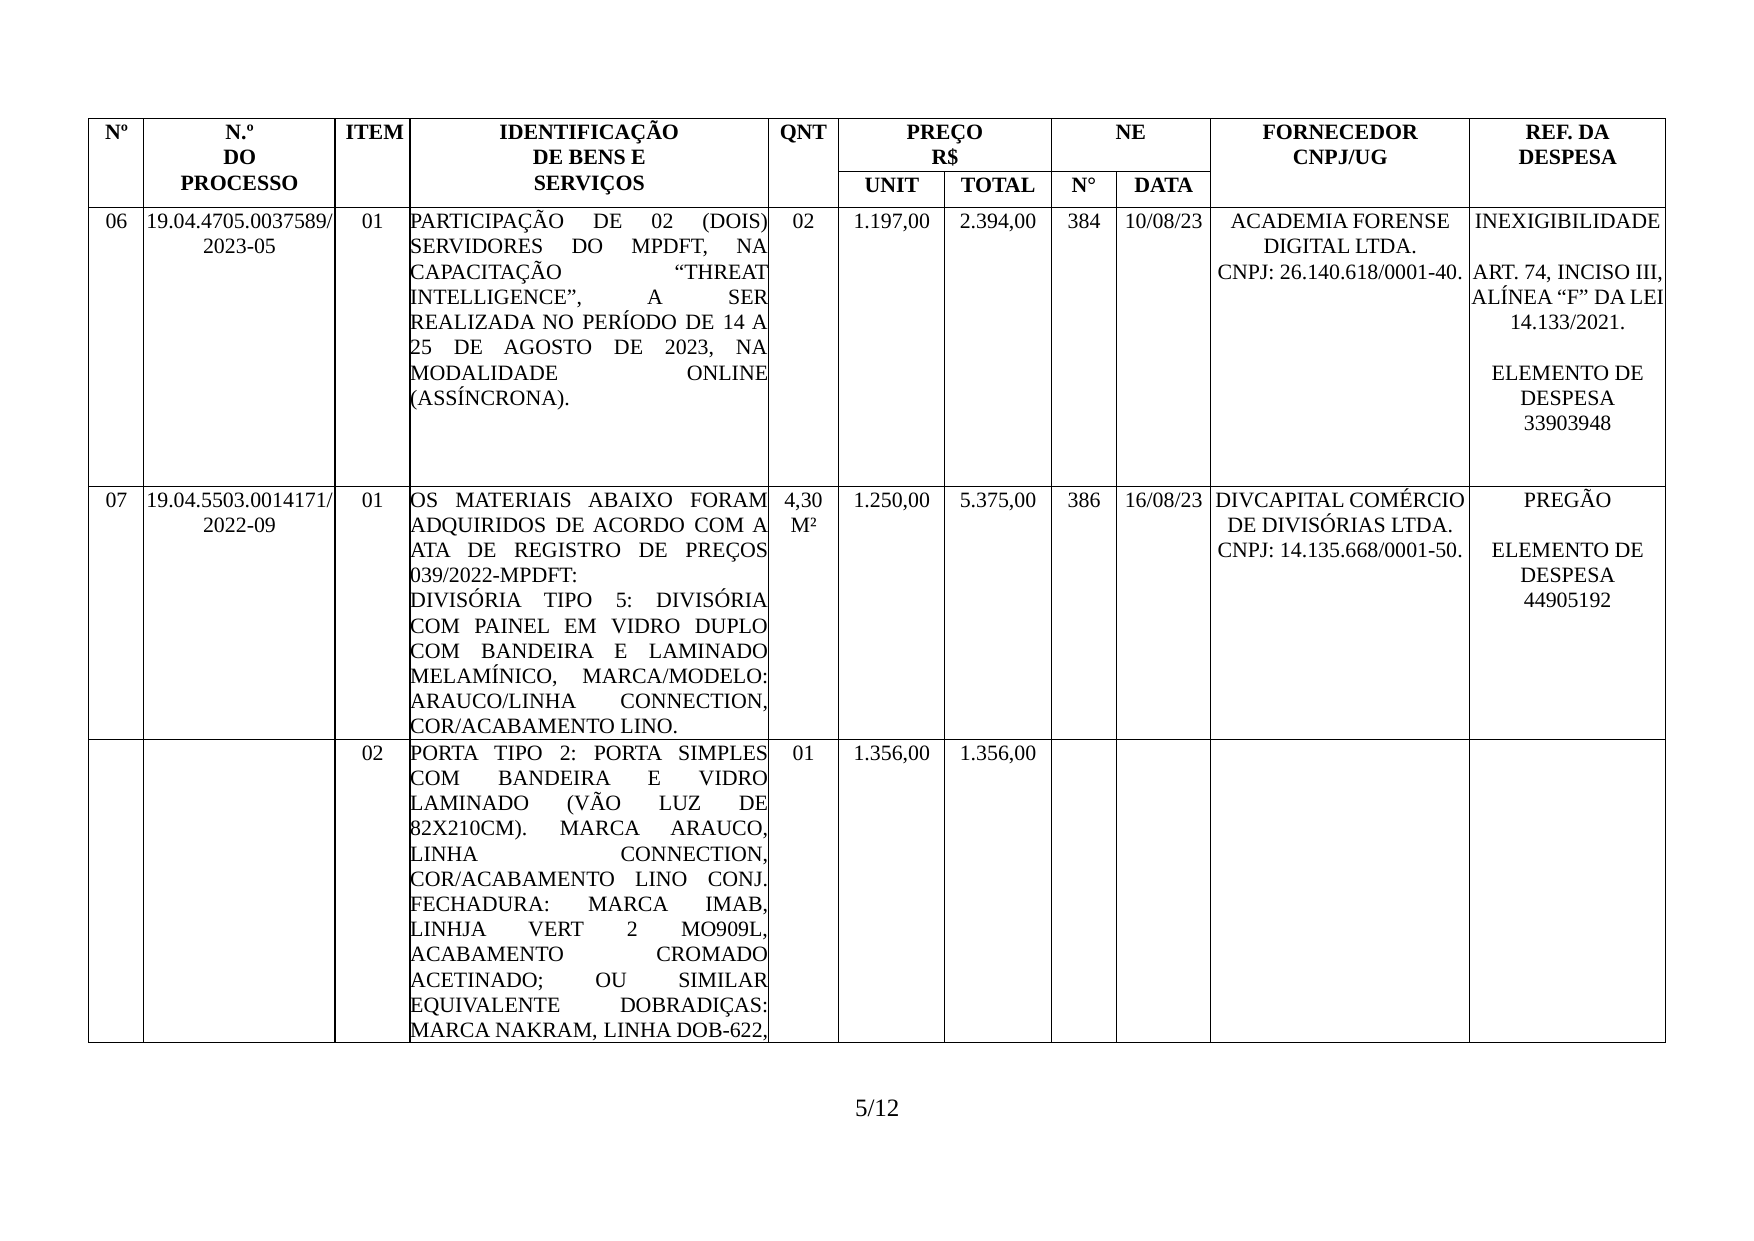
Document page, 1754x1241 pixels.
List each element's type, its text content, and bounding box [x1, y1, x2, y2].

table_cell PORTA TIPO 2: PORTA SIMPLES COM BANDEIRA E VIDRO LAMINADO (VÃO LUZ DE 82X210CM). MARCA ARAUCO, LINHA CONNECTION, COR/ACABAMENTO LINO CONJ. FECHADURA: MARCA IMAB, LINHJA VERT 2 MO909L, ACABAMENTO CROMADO ACETINADO; OU SIMILAR EQUIVALENTE DOBRADIÇAS: MARCA NAKRAM, LINHA DOB-622, [411, 740, 768, 1042]
table_cell 19.04.5503.0014171/2022-09 [144, 487, 334, 739]
table_cell 01 [336, 487, 409, 739]
table_cell N° [1052, 172, 1116, 207]
table_cell 07 [89, 487, 143, 739]
table_cell 02 [336, 740, 409, 1042]
table_header QNT [769, 119, 838, 207]
table_cell 5.375,00 [945, 487, 1051, 739]
table_cell 1.356,00 [839, 740, 944, 1042]
table_cell [1470, 740, 1665, 1042]
table_cell TOTAL [945, 172, 1051, 207]
table_cell 16/08/23 [1117, 487, 1210, 739]
table_cell 10/08/23 [1117, 208, 1210, 486]
table_cell DIVCAPITAL COMÉRCIO DE DIVISÓRIAS LTDA. CNPJ: 14.135.668/0001-50. [1211, 487, 1469, 739]
table_cell OS MATERIAIS ABAIXO FORAM ADQUIRIDOS DE ACORDO COM A ATA DE REGISTRO DE PREÇOS 039/2022-MPDFT: DIVISÓRIA TIPO 5: DIVISÓRIA COM PAINEL EM VIDRO DUPLO COM BANDEIRA E LAMINADO MELAMÍNICO, MARCA/MODELO: ARAUCO/LINHA CONNECTION, COR/ACABAMENTO LINO. [411, 487, 768, 739]
table_header NE [1052, 119, 1210, 171]
table_cell 02 [769, 208, 838, 486]
table_cell UNIT [839, 172, 944, 207]
table_cell 2.394,00 [945, 208, 1051, 486]
table_cell 1.250,00 [839, 487, 944, 739]
table_header PREÇO R$ [839, 119, 1051, 171]
table_cell 1.197,00 [839, 208, 944, 486]
table_cell DATA [1117, 172, 1210, 207]
table_cell 01 [769, 740, 838, 1042]
table_header Nº [89, 119, 143, 207]
table_cell [89, 740, 143, 1042]
table_header ITEM [336, 119, 409, 207]
table_cell 06 [89, 208, 143, 486]
table_cell [1052, 740, 1116, 1042]
table_cell [1117, 740, 1210, 1042]
table_header N.º DO PROCESSO [144, 119, 334, 207]
table_cell PARTICIPAÇÃO DE 02 (DOIS) SERVIDORES DO MPDFT, NA CAPACITAÇÃO “THREAT INTELLIGENCE”, A SER REALIZADA NO PERÍODO DE 14 A 25 DE AGOSTO DE 2023, NA MODALIDADE ONLINE (ASSÍNCRONA). [411, 208, 768, 486]
table_header REF. DA DESPESA [1470, 119, 1665, 207]
table_cell PREGÃO ELEMENTO DE DESPESA 44905192 [1470, 487, 1665, 739]
table_cell ACADEMIA FORENSE DIGITAL LTDA. CNPJ: 26.140.618/0001-40. [1211, 208, 1469, 486]
table_cell 386 [1052, 487, 1116, 739]
table_cell [1211, 740, 1469, 1042]
table_cell 384 [1052, 208, 1116, 486]
table_header IDENTIFICAÇÃO DE BENS E SERVIÇOS [411, 119, 768, 207]
table_cell 4,30 M² [769, 487, 838, 739]
table_cell [144, 740, 334, 1042]
table_cell 1.356,00 [945, 740, 1051, 1042]
table_cell INEXIGIBILIDADE ART. 74, INCISO III, ALÍNEA “F” DA LEI 14.133/2021. ELEMENTO DE DESPESA 33903948 [1470, 208, 1665, 486]
table_cell 01 [336, 208, 409, 486]
table_cell 19.04.4705.0037589/2023-05 [144, 208, 334, 486]
table_header FORNECEDOR CNPJ/UG [1211, 119, 1469, 207]
